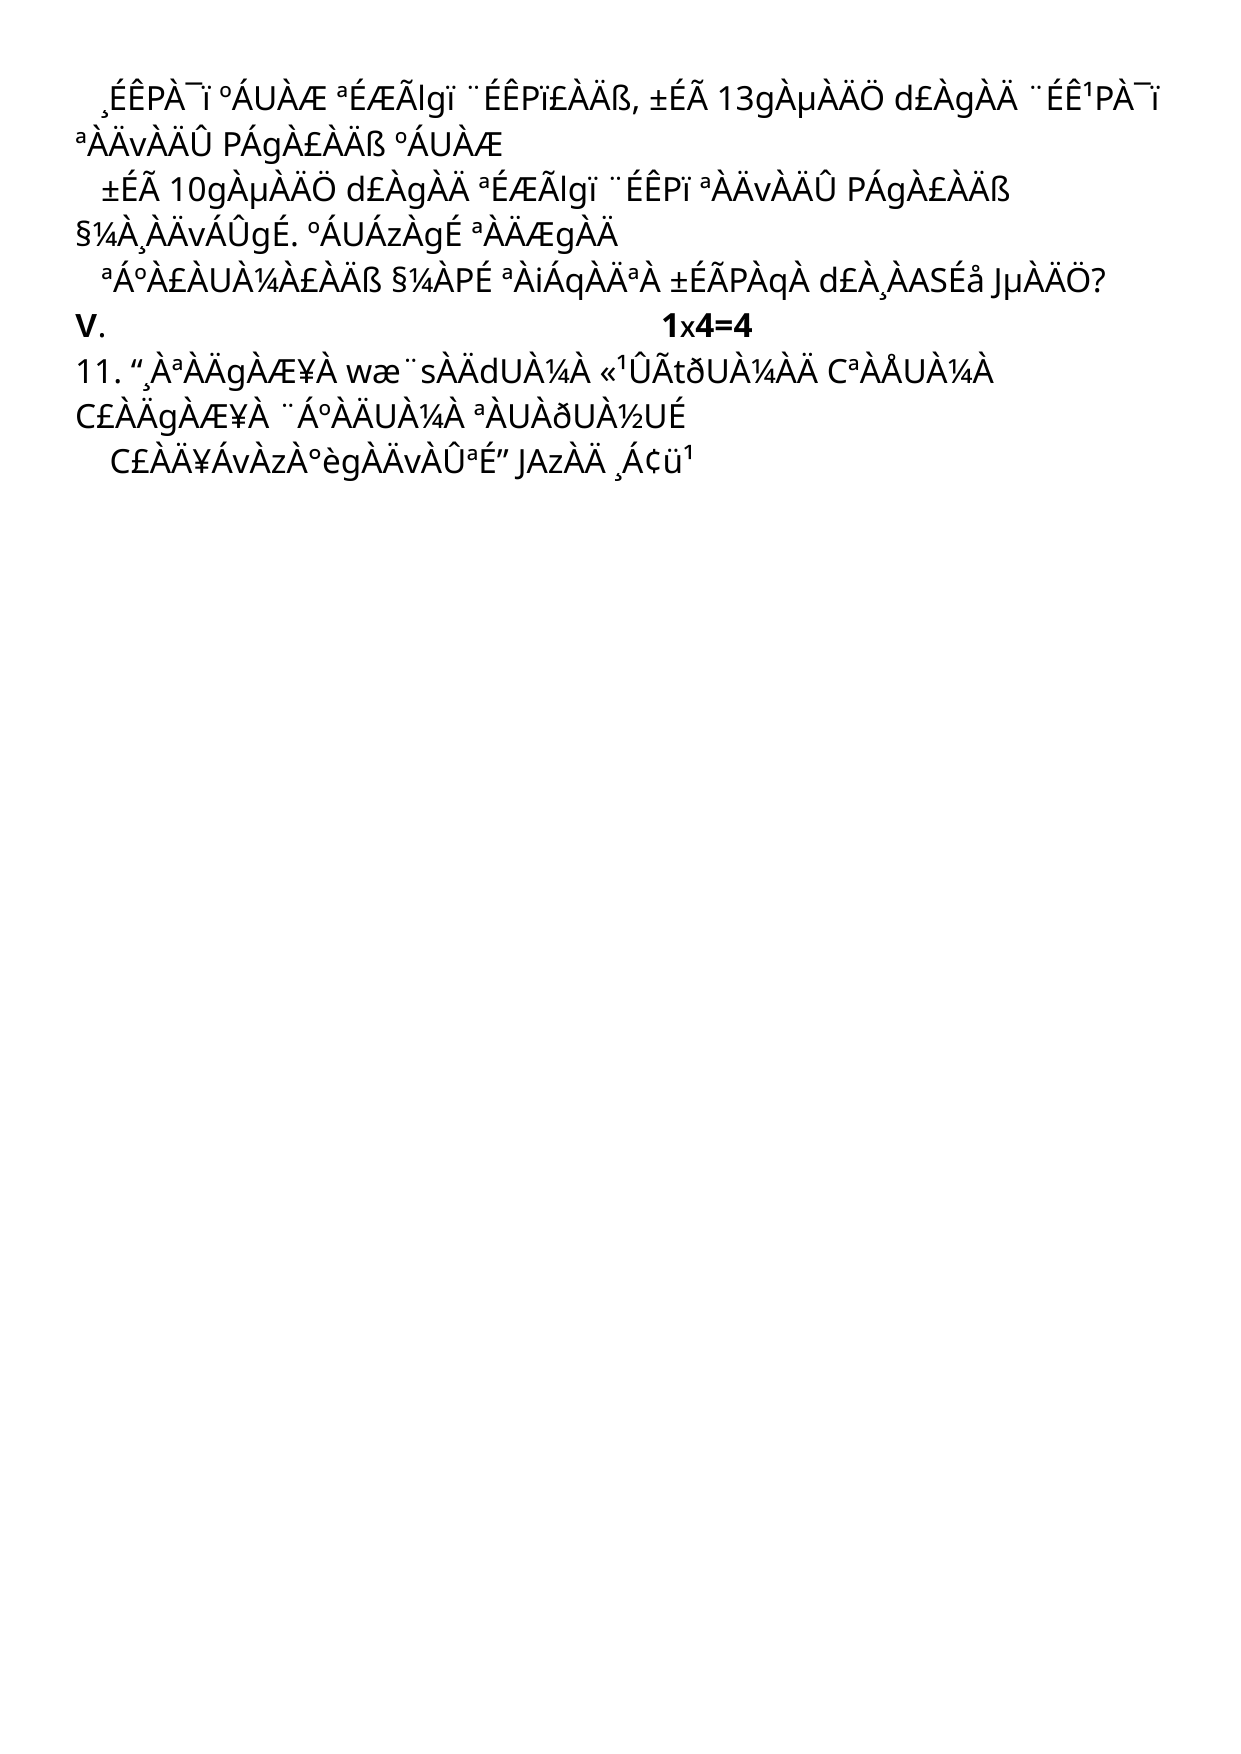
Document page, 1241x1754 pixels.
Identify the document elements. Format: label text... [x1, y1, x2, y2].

text C£ÀÄ¥ÁvÀzÀ°ègÀÄvÀÛªÉ” JAzÀÄ ¸Á¢ü¹ [75, 438, 1165, 484]
text ±ÉÃ 10gÀµÀÄÖ d£ÀgÀÄ ªÉÆÃlgï ¨ÉÊPï ªÀÄvÀÄÛ PÁgÀ£ÀÄß §¼À¸ÀÄvÁÛgÉ. ºÁUÁzÀgÉ ªÀÄÆgÀÄ [75, 166, 1165, 257]
text ªÁºÀ£ÀUÀ¼À£ÀÄß §¼ÀPÉ ªÀiÁqÀÄªÀ ±ÉÃPÀqÀ d£À¸ÀASÉå JµÀÄÖ? [75, 257, 1165, 302]
text ¸ÉÊPÀ¯ï ºÁUÀÆ ªÉÆÃlgï ¨ÉÊPï£ÀÄß, ±ÉÃ 13gÀµÀÄÖ d£ÀgÀÄ ¨ÉÊ¹PÀ¯ï ªÀÄvÀÄÛ PÁgÀ£ÀÄß ºÁUÀÆ [75, 75, 1165, 166]
text V. 1X4=4 [75, 302, 1165, 347]
text 11. “¸ÀªÀÄgÀÆ¥À wæ¨sÀÄdUÀ¼À «¹ÛÃtðUÀ¼ÀÄ CªÀÅUÀ¼À C£ÀÄgÀÆ¥À ¨ÁºÀÄUÀ¼À ªÀUÀðUÀ½UÉ [75, 347, 1165, 438]
